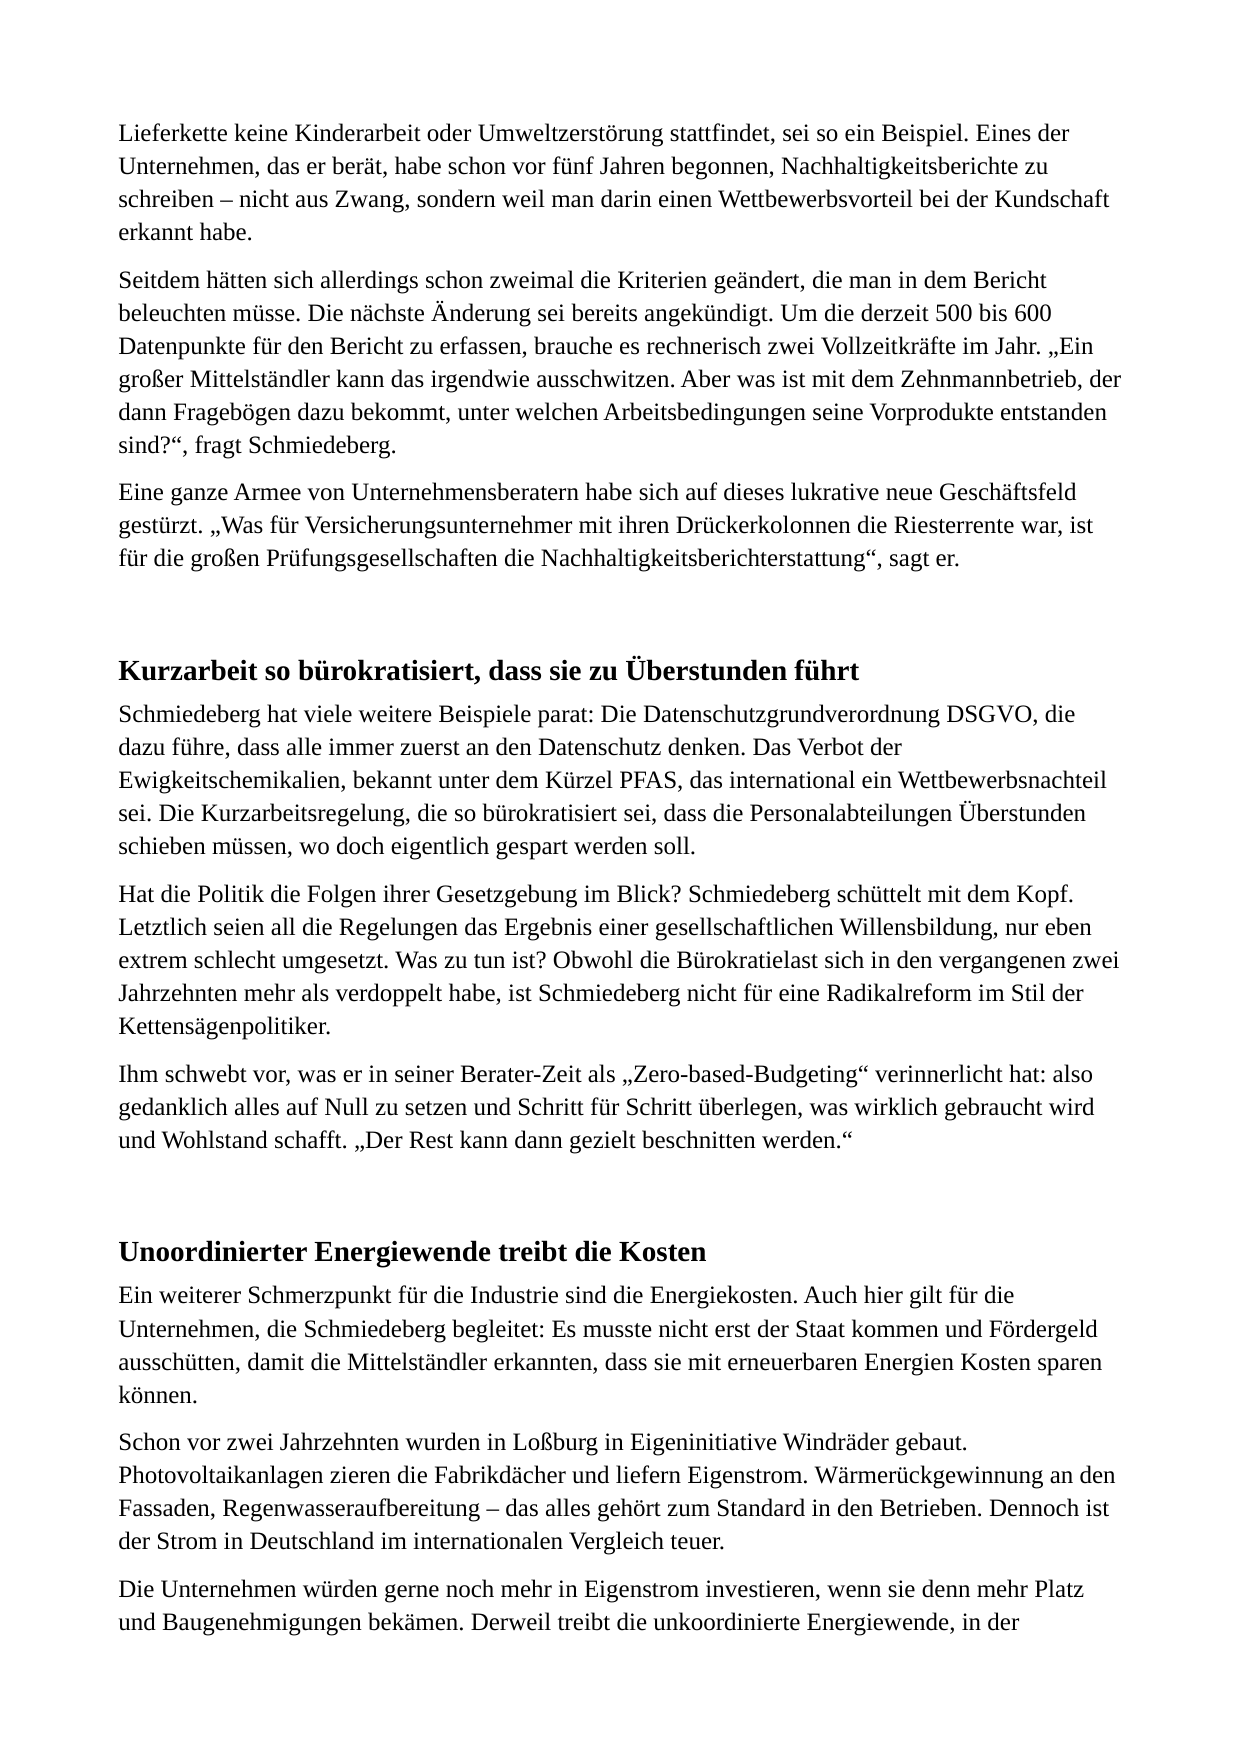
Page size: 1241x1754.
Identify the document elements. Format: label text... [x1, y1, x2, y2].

subtitle Kurzarbeit so bürokratisiert, dass sie zu Überstunden führt [118, 653, 1122, 687]
text Lieferkette keine Kinderarbeit oder Umweltzerstörung stattfindet, sei so ein Beispiel. Eines der Unternehmen, das er berät, habe schon vor fünf Jahren begonnen, Nachhaltigkeitsberichte zu schreiben – nicht aus Zwang, sondern weil man darin einen Wettbewerbsvorteil bei der Kundschaft erkannt habe. [118, 118, 1122, 246]
text Schmiedeberg hat viele weitere Beispiele parat: Die Datenschutzgrundverordnung DSGVO, die dazu führe, dass alle immer zuerst an den Datenschutz denken. Das Verbot der Ewigkeitschemikalien, bekannt unter dem Kürzel PFAS, das international ein Wettbewerbsnachteil sei. Die Kurzarbeitsregelung, die so bürokratisiert sei, dass die Personalabteilungen Überstunden schieben müssen, wo doch eigentlich gespart werden soll. [118, 699, 1122, 860]
text Seitdem hätten sich allerdings schon zweimal die Kriterien geändert, die man in dem Bericht beleuchten müsse. Die nächste Änderung sei bereits angekündigt. Um die derzeit 500 bis 600 Datenpunkte für den Bericht zu erfassen, brauche es rechnerisch zwei Vollzeitkräfte im Jahr. „Ein großer Mittelständler kann das irgendwie ausschwitzen. Aber was ist mit dem Zehnmannbetrieb, der dann Fragebögen dazu bekommt, unter welchen Arbeitsbedingungen seine Vorprodukte entstanden sind?“, fragt Schmiedeberg. [118, 265, 1122, 459]
text Ihm schwebt vor, was er in seiner Berater-Zeit als „Zero-based-Budgeting“ verinnerlicht hat: also gedanklich alles auf Null zu setzen und Schritt für Schritt überlegen, was wirklich gebraucht wird und Wohlstand schafft. „Der Rest kann dann gezielt beschnitten werden.“ [118, 1059, 1122, 1153]
text Eine ganze Armee von Unternehmensberatern habe sich auf dieses lukrative neue Geschäftsfeld gestürzt. „Was für Versicherungsunternehmer mit ihren Drückerkolonnen die Riesterrente war, ist für die großen Prüfungsgesellschaften die Nachhaltigkeitsberichterstattung“, sagt er. [118, 477, 1122, 572]
text Ein weiterer Schmerzpunkt für die Industrie sind die Energiekosten. Auch hier gilt für die Unternehmen, die Schmiedeberg begleitet: Es musste nicht erst der Staat kommen und Fördergeld ausschütten, damit die Mittelständler erkannten, dass sie mit erneuerbaren Energien Kosten sparen können. [118, 1281, 1122, 1408]
text Die Unternehmen würden gerne noch mehr in Eigenstrom investieren, wenn sie denn mehr Platz und Baugenehmigungen bekämen. Derweil treibt die unkoordinierte Energiewende, in der [118, 1574, 1122, 1636]
text Schon vor zwei Jahrzehnten wurden in Loßburg in Eigeninitiative Windräder gebaut. Photovoltaikanlagen zieren die Fabrikdächer und liefern Eigenstrom. Wärmerückgewinnung an den Fassaden, Regenwasseraufbereitung – das alles gehört zum Standard in den Betrieben. Dennoch ist der Strom in Deutschland im internationalen Vergleich teuer. [118, 1427, 1122, 1555]
subtitle Unoordinierter Energiewende treibt die Kosten [118, 1234, 1122, 1268]
text Hat die Politik die Folgen ihrer Gesetzgebung im Blick? Schmiedeberg schüttelt mit dem Kopf. Letztlich seien all die Regelungen das Ergebnis einer gesellschaftlichen Willensbildung, nur eben extrem schlecht umgesetzt. Was zu tun ist? Obwohl die Bürokratielast sich in den vergangenen zwei Jahrzehnten mehr als verdoppelt habe, ist Schmiedeberg nicht für eine Radikalreform im Stil der Kettensägenpolitiker. [118, 879, 1122, 1040]
